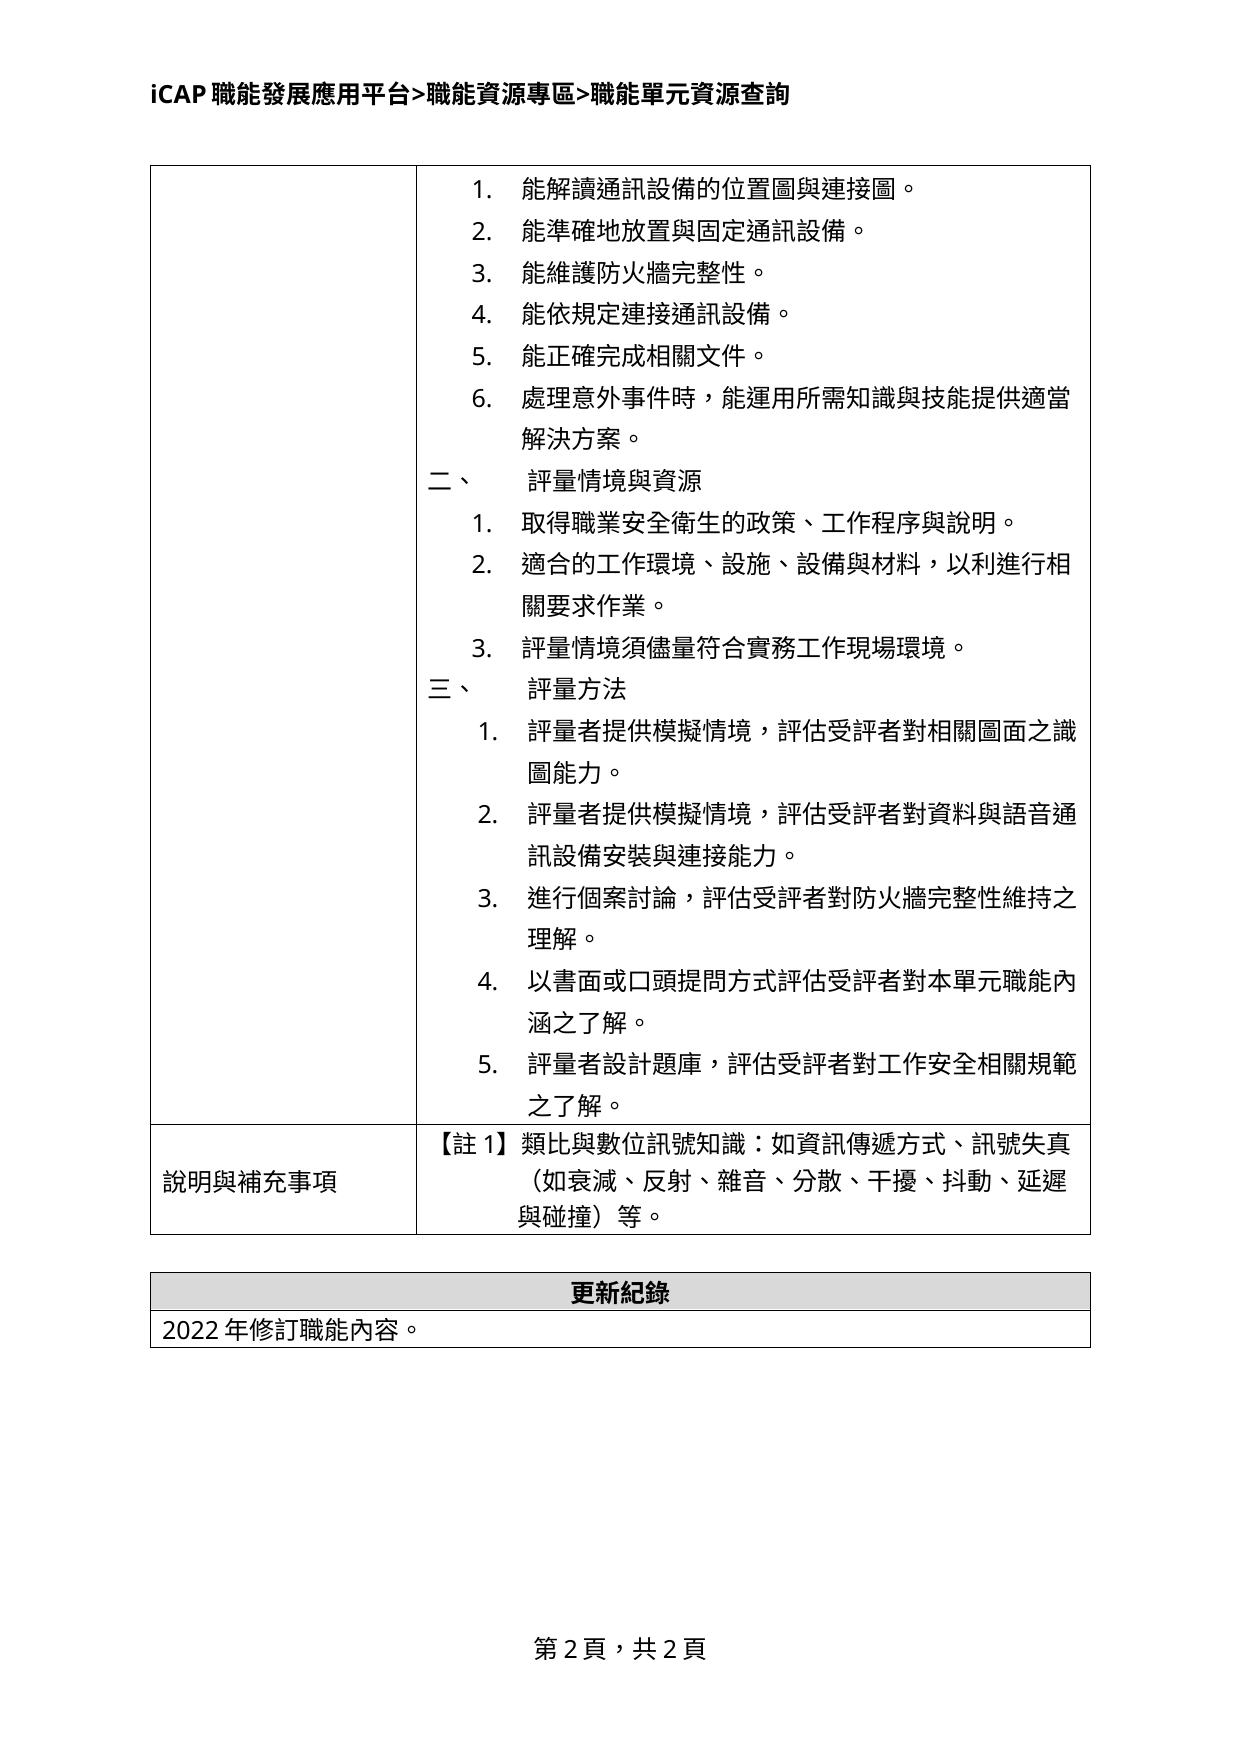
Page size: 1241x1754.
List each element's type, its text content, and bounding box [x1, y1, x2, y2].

table_cell 評量證據 能解讀通訊設備的位置圖與連接圖。 能準確地放置與固定通訊設備。 能維護防火牆完整性。 能依規定連接通訊設備。 能正確完成相關文件。 處理意外事件時，能運用所需知識與技能提供適當解決方案。 評量情境與資源 取得職業安全衛生的政策、工作程序與說明。 適合的工作環境、設施、設備與材料，以利進行相關要求作業。 評量情境須儘量符合實務工作現場環境。 評量方法 評量者提供模擬情境，評估受評者對相關圖面之識圖能力。 評量者提供模擬情境，評估受評者對資料與語音通訊設備安裝與連接能力。 進行個案討論，評估受評者對防火牆完整性維持之理解。 以書面或口頭提問方式評估受評者對本單元職能內涵之了解。 評量者設計題庫，評估受評者對工作安全相關規範之了解。 [417, 166, 1090, 1124]
table_cell 說明與補充事項 [151, 1125, 416, 1234]
table_header 更新紀錄 [151, 1273, 1090, 1309]
table_cell 【註1】類比與數位訊號知識：如資訊傳遞方式、訊號失真（如衰減、反射、雜音、分散、干擾、抖動、延遲與碰撞）等。 [417, 1125, 1090, 1234]
table_cell 2022年修訂職能內容。 [151, 1311, 1090, 1347]
table_cell [151, 166, 416, 1124]
